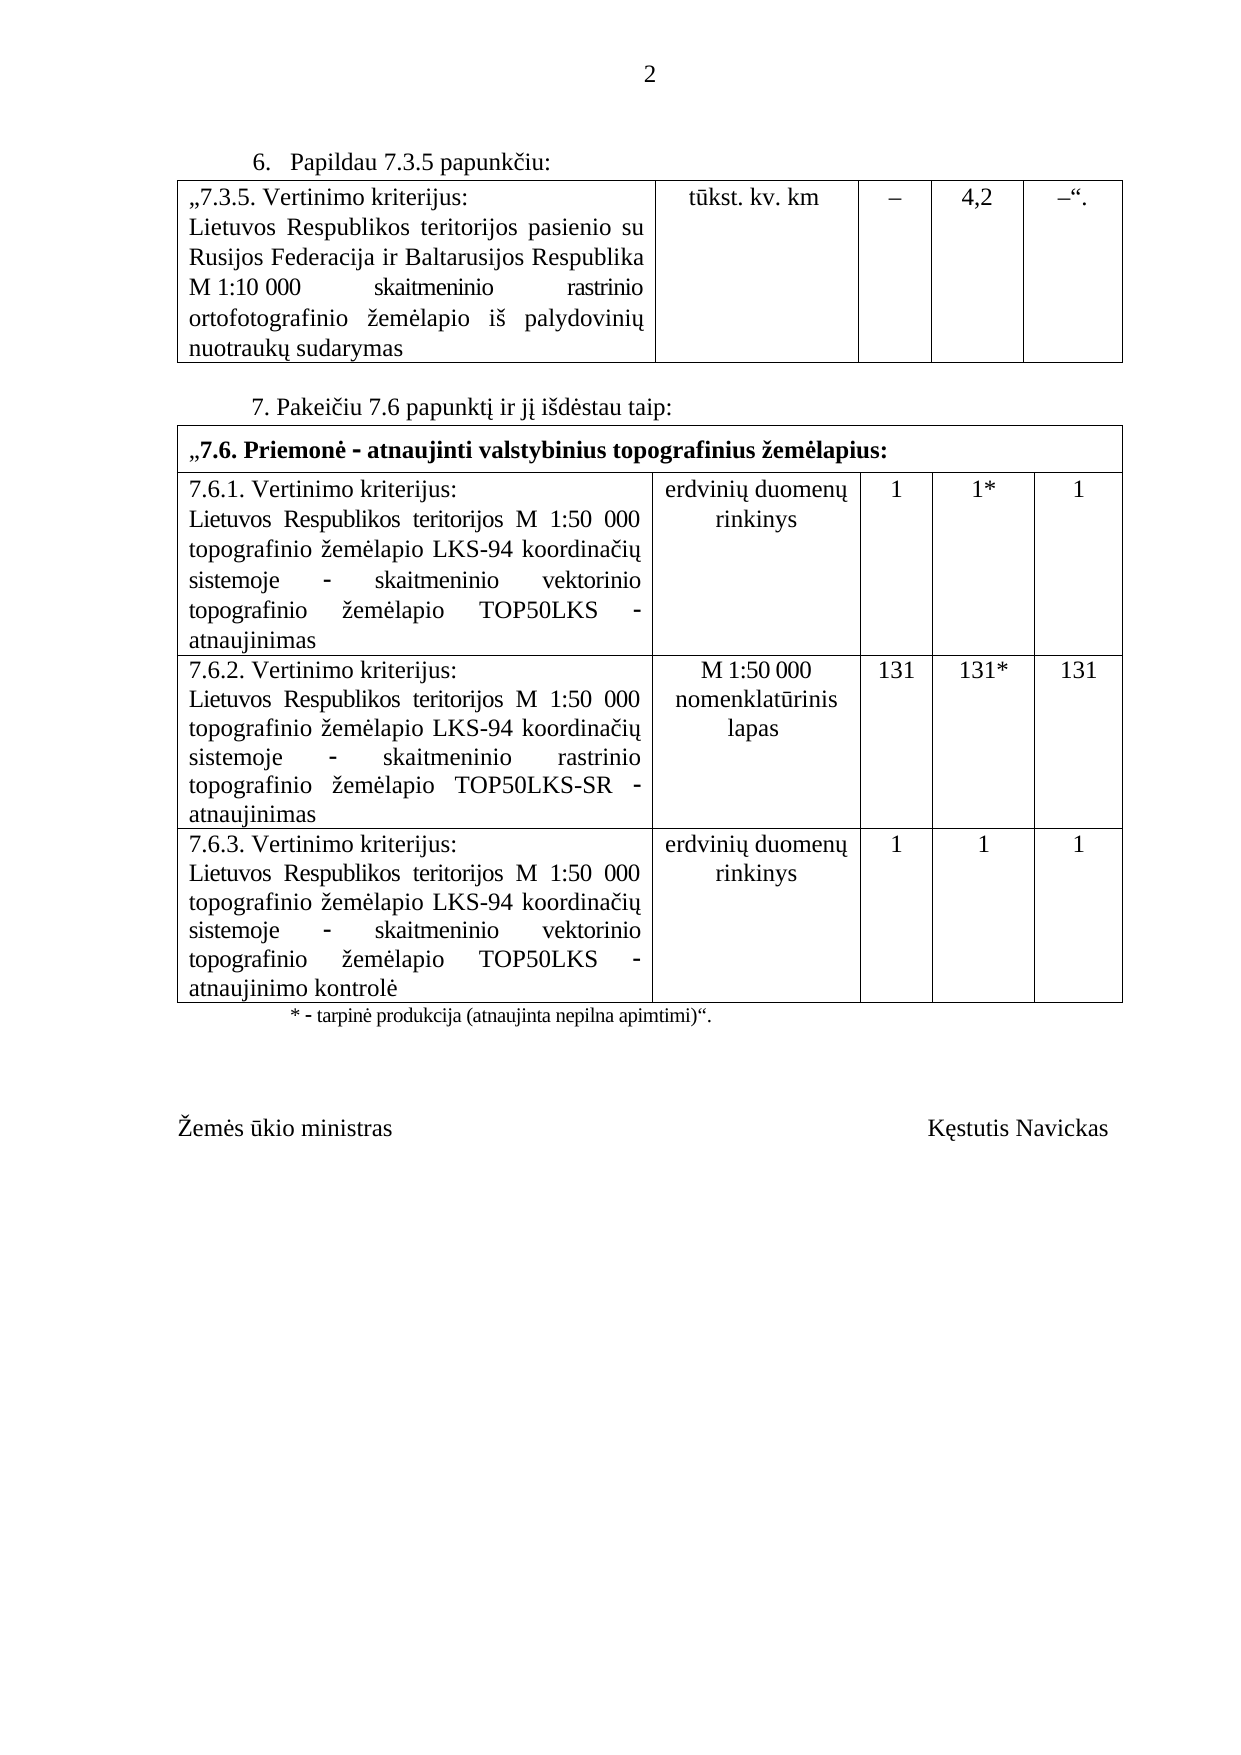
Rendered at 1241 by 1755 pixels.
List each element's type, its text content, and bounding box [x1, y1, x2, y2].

table_header „7.3.5. Vertinimo kriterijus: Lietuvos Respublikos teritorijos pasienio su Rusijos Federacija ir Baltarusijos Respublika M 1:10 000 skaitmeninio rastrinio ortofotografinio žemėlapio iš palydovinių nuotraukų sudarymas [178, 181, 655, 362]
text *  tarpinė produkcija (atnaujinta nepilna apimtimi)“. [290, 1003, 1122, 1027]
table_cell 131 [861, 656, 932, 828]
table_cell 7.6.1. Vertinimo kriterijus: Lietuvos Respublikos teritorijos M 1:50 000 topografinio žemėlapio LKS-94 koordinačių sistemoje  skaitmeninio vektorinio topografinio žemėlapio TOP50LKS  atnaujinimas [178, 473, 652, 654]
text 6. Papildau 7.3.5 papunkčiu: [252, 147, 1122, 176]
table_cell 1 [933, 829, 1034, 1002]
text Žemės ūkio ministras Kęstutis Navickas [177, 1113, 1122, 1142]
table_cell 1 [1035, 829, 1122, 1002]
table_header „7.6. Priemonė  atnaujinti valstybinius topografinius žemėlapius: [178, 426, 1122, 472]
table_cell 1 [861, 829, 932, 1002]
table_header – [859, 181, 931, 362]
table_cell M 1:50 000 nomenklatūrinis lapas [653, 656, 860, 828]
table_cell 1 [861, 473, 932, 654]
table_header 4,2 [932, 181, 1023, 362]
table_cell 131 [1035, 656, 1122, 828]
table_header –“. [1024, 181, 1122, 362]
table_cell 131* [933, 656, 1034, 828]
table_cell erdvinių duomenų rinkinys [653, 473, 860, 654]
table_cell 7.6.3. Vertinimo kriterijus: Lietuvos Respublikos teritorijos M 1:50 000 topografinio žemėlapio LKS-94 koordinačių sistemoje  skaitmeninio vektorinio topografinio žemėlapio TOP50LKS  atnaujinimo kontrolė [178, 829, 652, 1002]
table_cell erdvinių duomenų rinkinys [653, 829, 860, 1002]
table_cell 1* [933, 473, 1034, 654]
text 7. Pakeičiu 7.6 papunktį ir jį išdėstau taip: [177, 392, 1122, 421]
table_header tūkst. kv. km [656, 181, 858, 362]
table_cell 1 [1035, 473, 1122, 654]
table_cell 7.6.2. Vertinimo kriterijus: Lietuvos Respublikos teritorijos M 1:50 000 topografinio žemėlapio LKS-94 koordinačių sistemoje  skaitmeninio rastrinio topografinio žemėlapio TOP50LKS-SR  atnaujinimas [178, 656, 652, 828]
